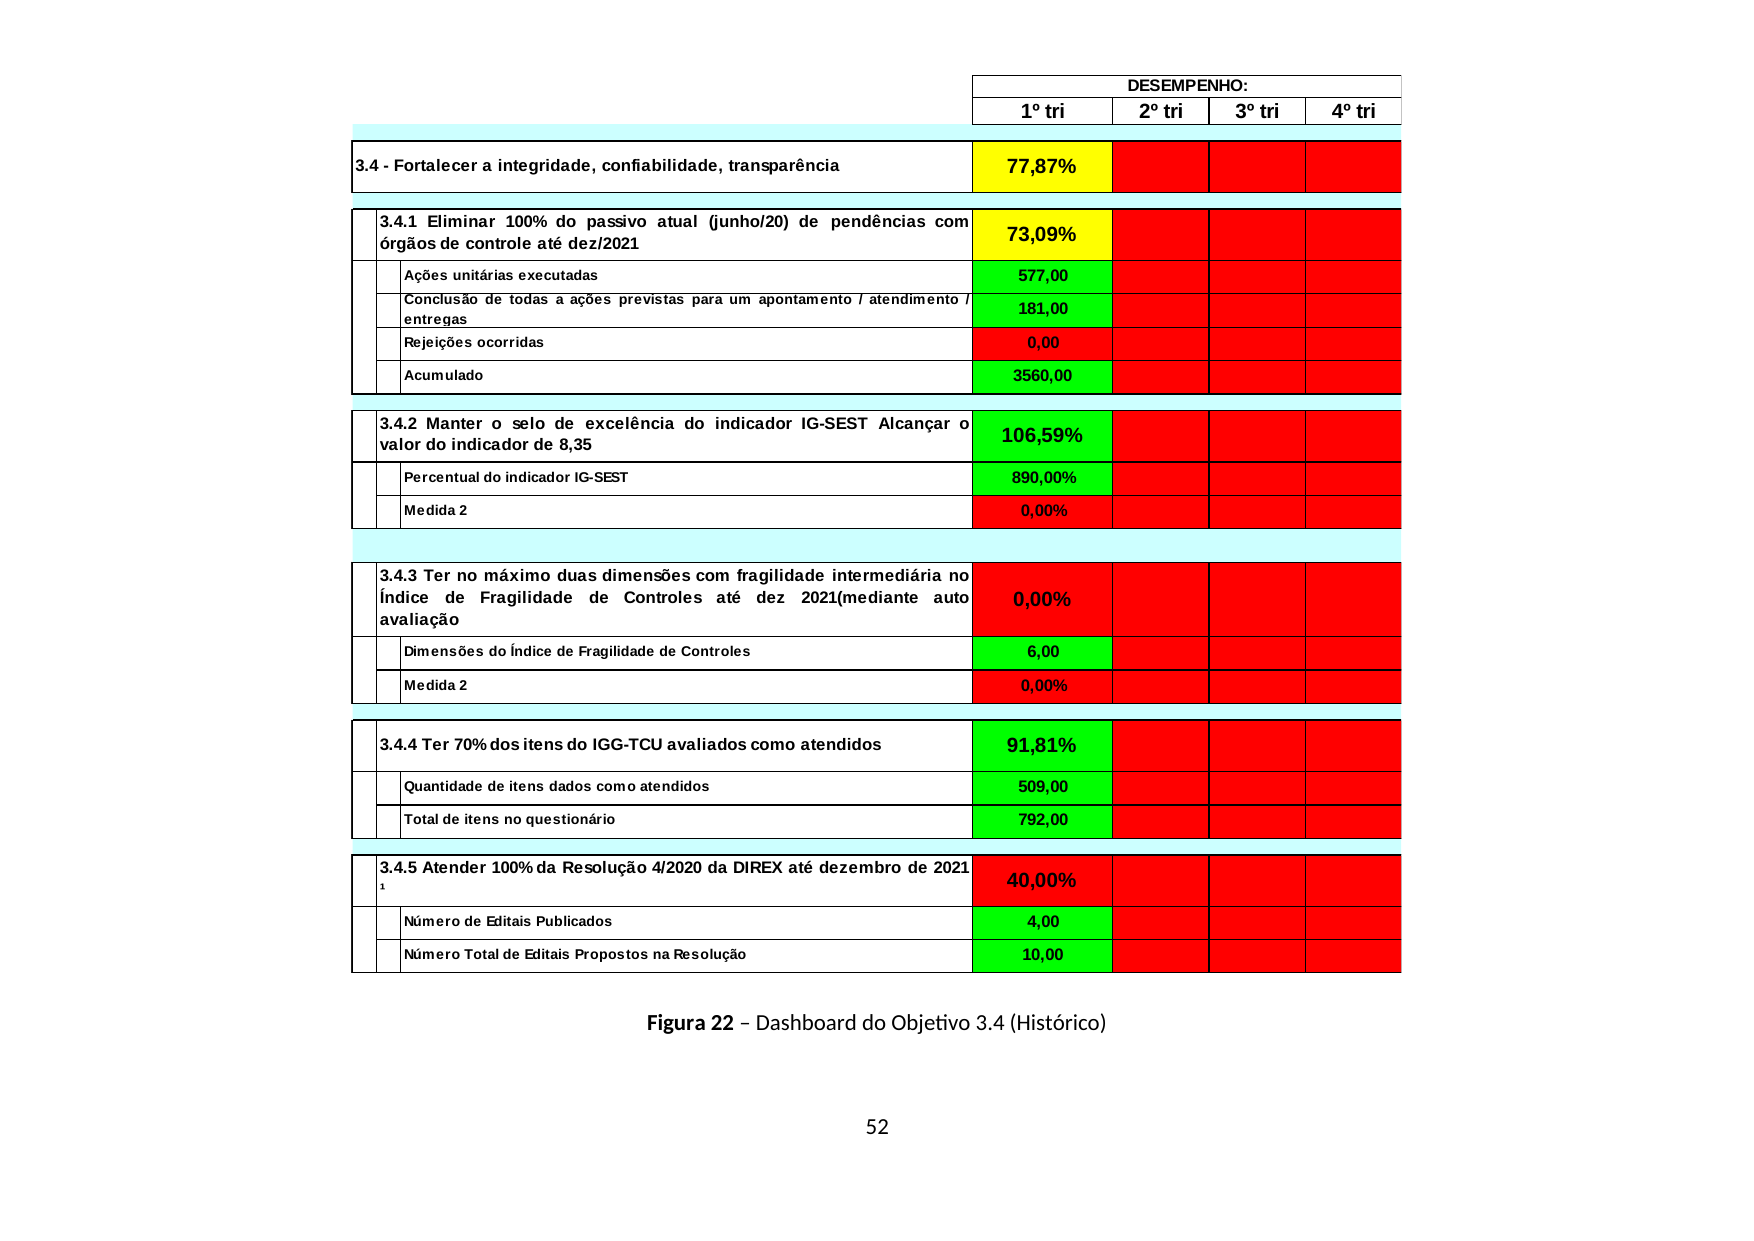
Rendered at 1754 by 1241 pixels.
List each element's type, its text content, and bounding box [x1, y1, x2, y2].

text Figura 22 – Dashboard do Objetivo 3.4 (Histórico) [150, 1008, 1604, 1037]
